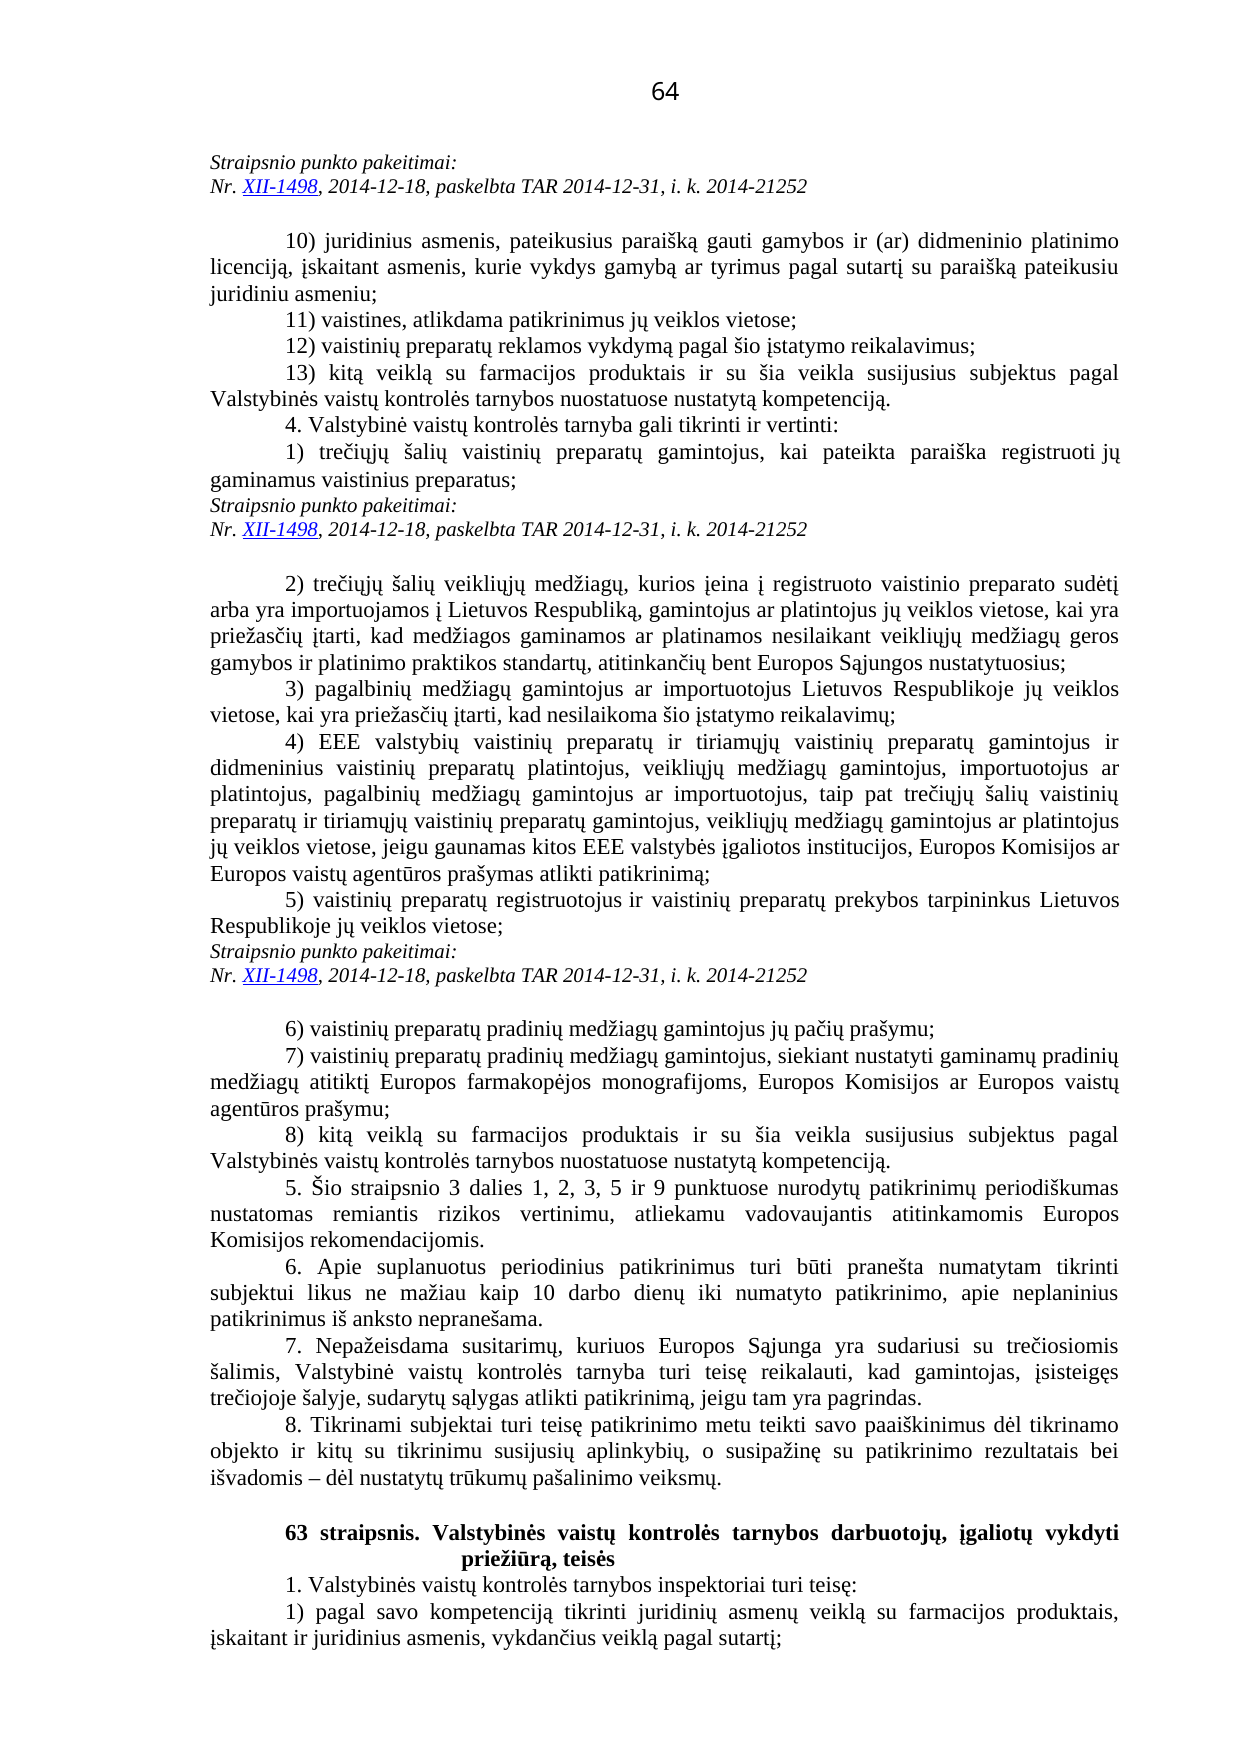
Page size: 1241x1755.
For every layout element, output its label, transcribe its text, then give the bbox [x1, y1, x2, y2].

text Nr. XII-1498, 2014-12-18, paskelbta TAR 2014-12-31, i. k. 2014-21252 [210, 963, 1120, 987]
text 11) vaistines, atlikdama patikrinimus jų veiklos vietose; [210, 306, 1120, 332]
text Straipsnio punkto pakeitimai: [210, 939, 1120, 963]
text 2) trečiųjų šalių veikliųjų medžiagų, kurios įeina į registruoto vaistinio preparato sudėtį arba yra importuojamos į Lietuvos Respubliką, gamintojus ar platintojus jų veiklos vietose, kai yra priežasčių įtarti, kad medžiagos gaminamos ar platinamos nesilaikant veikliųjų medžiagų geros gamybos ir platinimo praktikos standartų, atitinkančių bent Europos Sąjungos nustatytuosius; [210, 570, 1120, 675]
text Nr. XII-1498, 2014-12-18, paskelbta TAR 2014-12-31, i. k. 2014-21252 [210, 174, 1120, 198]
text 3) pagalbinių medžiagų gamintojus ar importuotojus Lietuvos Respublikoje jų veiklos vietose, kai yra priežasčių įtarti, kad nesilaikoma šio įstatymo reikalavimų; [210, 675, 1120, 728]
text Straipsnio punkto pakeitimai: [210, 493, 1120, 517]
text 13) kitą veiklą su farmacijos produktais ir su šia veikla susijusius subjektus pagal Valstybinės vaistų kontrolės tarnybos nuostatuose nustatytą kompetenciją. [210, 359, 1120, 411]
text 6. Apie suplanuotus periodinius patikrinimus turi būti pranešta numatytam tikrinti subjektui likus ne mažiau kaip 10 darbo dienų iki numatyto patikrinimo, apie neplaninius patikrinimus iš anksto nepranešama. [210, 1253, 1120, 1332]
text 5. Šio straipsnio 3 dalies 1, 2, 3, 5 ir 9 punktuose nurodytų patikrinimų periodiškumas nustatomas remiantis rizikos vertinimu, atliekamu vadovaujantis atitinkamomis Europos Komisijos rekomendacijomis. [210, 1174, 1120, 1253]
text 8) kitą veiklą su farmacijos produktais ir su šia veikla susijusius subjektus pagal Valstybinės vaistų kontrolės tarnybos nuostatuose nustatytą kompetenciją. [210, 1121, 1120, 1174]
text 12) vaistinių preparatų reklamos vykdymą pagal šio įstatymo reikalavimus; [210, 332, 1120, 359]
text Straipsnio punkto pakeitimai: [210, 150, 1120, 174]
text 1) trečiųjų šalių vaistinių preparatų gamintojus, kai pateikta paraiška registruoti jų gaminamus vaistinius preparatus; [210, 438, 1120, 493]
text 7) vaistinių preparatų pradinių medžiagų gamintojus, siekiant nustatyti gaminamų pradinių medžiagų atitiktį Europos farmakopėjos monografijoms, Europos Komisijos ar Europos vaistų agentūros prašymu; [210, 1042, 1120, 1121]
text 4) EEE valstybių vaistinių preparatų ir tiriamųjų vaistinių preparatų gamintojus ir didmeninius vaistinių preparatų platintojus, veikliųjų medžiagų gamintojus, importuotojus ar platintojus, pagalbinių medžiagų gamintojus ar importuotojus, taip pat trečiųjų šalių vaistinių preparatų ir tiriamųjų vaistinių preparatų gamintojus, veikliųjų medžiagų gamintojus ar platintojus jų veiklos vietose, jeigu gaunamas kitos EEE valstybės įgaliotos institucijos, Europos Komisijos ar Europos vaistų agentūros prašymas atlikti patikrinimą; [210, 728, 1120, 886]
text 8. Tikrinami subjektai turi teisę patikrinimo metu teikti savo paaiškinimus dėl tikrinamo objekto ir kitų su tikrinimu susijusių aplinkybių, o susipažinę su patikrinimo rezultatais bei išvadomis – dėl nustatytų trūkumų pašalinimo veiksmų. [210, 1411, 1120, 1490]
text 5) vaistinių preparatų registruotojus ir vaistinių preparatų prekybos tarpininkus Lietuvos Respublikoje jų veiklos vietose; [210, 886, 1120, 939]
text 4. Valstybinė vaistų kontrolės tarnyba gali tikrinti ir vertinti: [210, 411, 1120, 438]
text 63 straipsnis. Valstybinės vaistų kontrolės tarnybos darbuotojų, įgaliotų vykdyti priežiūrą, teisės [285, 1519, 1120, 1571]
text 1. Valstybinės vaistų kontrolės tarnybos inspektoriai turi teisę: [210, 1571, 1120, 1598]
text 10) juridinius asmenis, pateikusius paraišką gauti gamybos ir (ar) didmeninio platinimo licenciją, įskaitant asmenis, kurie vykdys gamybą ar tyrimus pagal sutartį su paraišką pateikusiu juridiniu asmeniu; [210, 227, 1120, 306]
text 7. Nepažeisdama susitarimų, kuriuos Europos Sąjunga yra sudariusi su trečiosiomis šalimis, Valstybinė vaistų kontrolės tarnyba turi teisę reikalauti, kad gamintojas, įsisteigęs trečiojoje šalyje, sudarytų sąlygas atlikti patikrinimą, jeigu tam yra pagrindas. [210, 1332, 1120, 1411]
text 6) vaistinių preparatų pradinių medžiagų gamintojus jų pačių prašymu; [210, 1016, 1120, 1042]
text 1) pagal savo kompetenciją tikrinti juridinių asmenų veiklą su farmacijos produktais, įskaitant ir juridinius asmenis, vykdančius veiklą pagal sutartį; [210, 1598, 1120, 1650]
text Nr. XII-1498, 2014-12-18, paskelbta TAR 2014-12-31, i. k. 2014-21252 [210, 517, 1120, 541]
